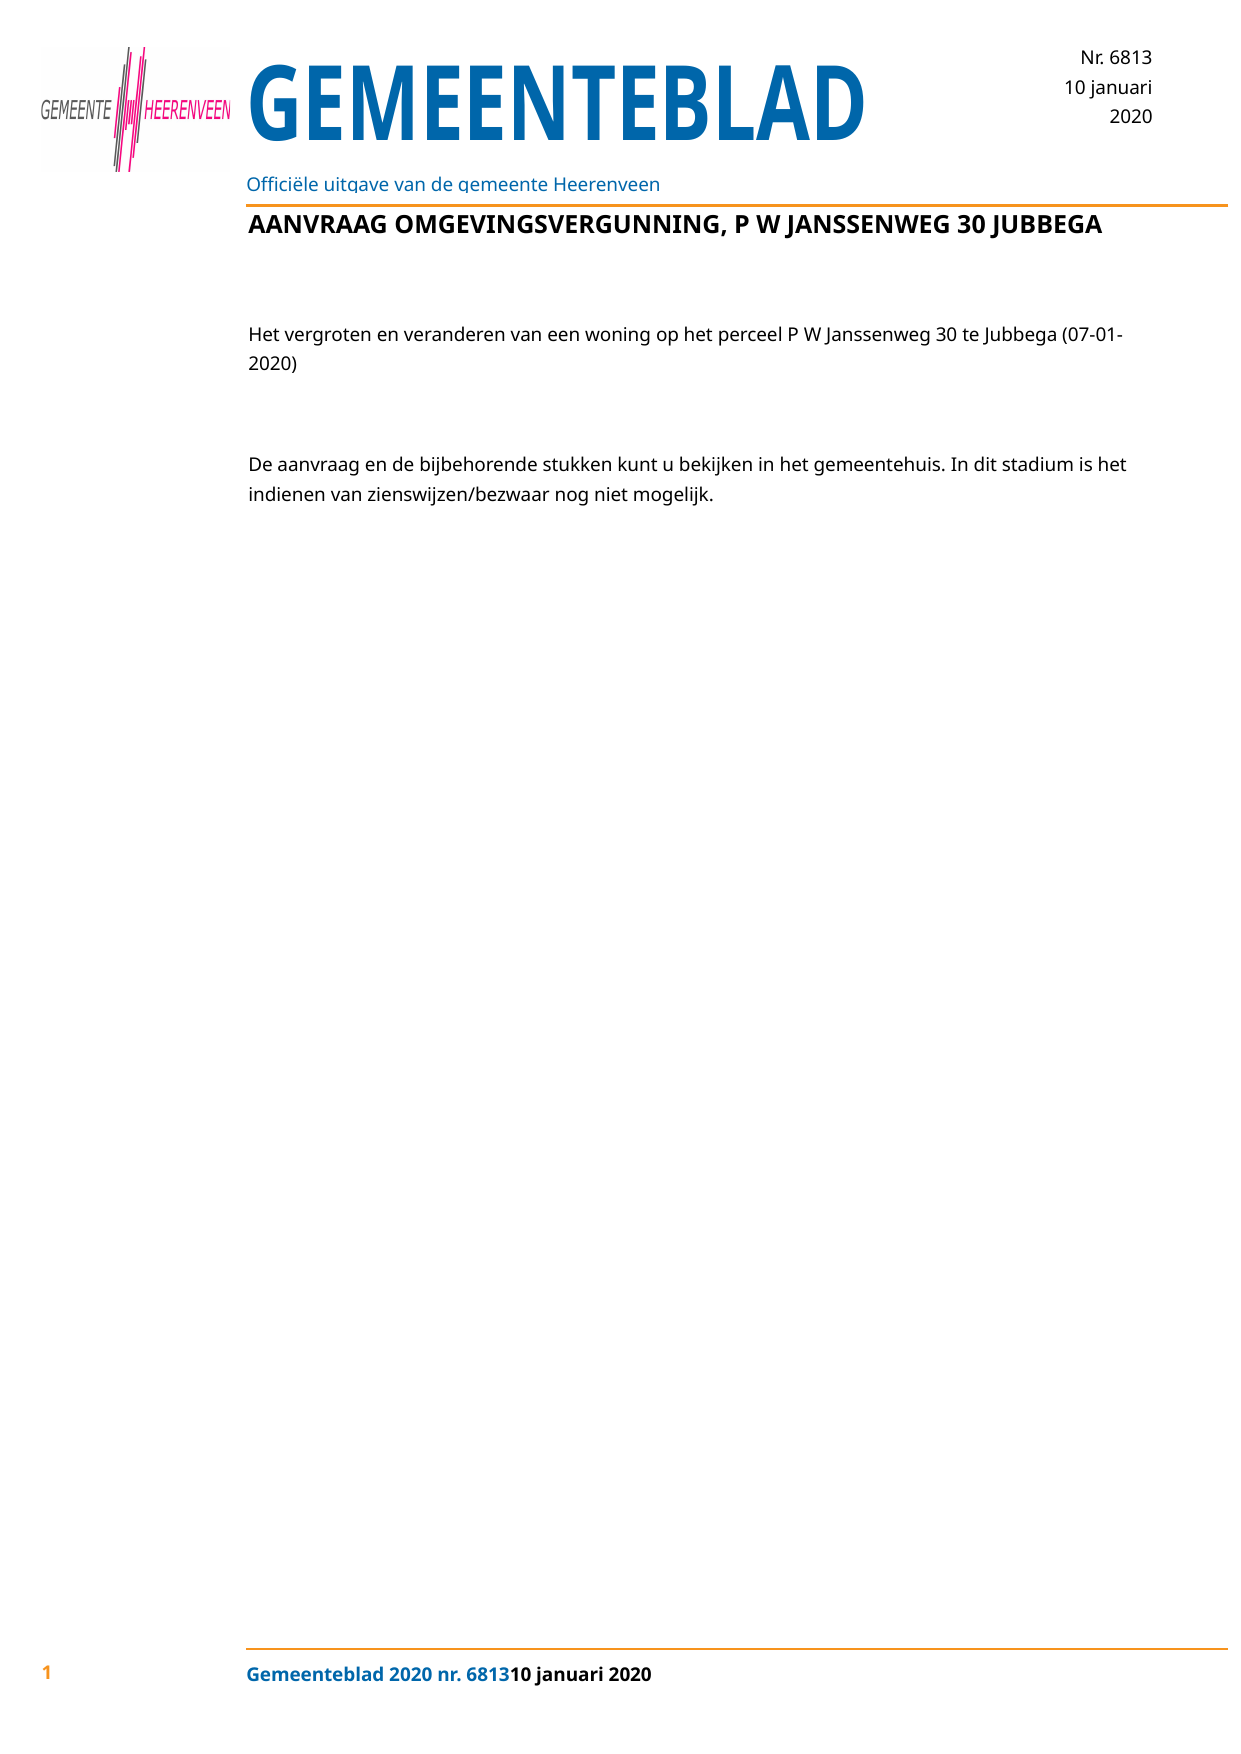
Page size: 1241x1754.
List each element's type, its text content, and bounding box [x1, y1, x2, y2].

text De aanvraag en de bijbehorende stukken kunt u bekijken in het gemeentehuis. In dit stadium is het indienen van zienswijzen/bezwaar nog niet mogelijk. [248, 451, 1152, 506]
text Het vergroten en veranderen van een woning op het perceel P W Janssenweg 30 te Jubbega (07-01-2020) [248, 321, 1152, 376]
text AANVRAAG OMGEVINGSVERGUNNING, P W JANSSENWEG 30 JUBBEGA [248, 207, 1152, 241]
picture [41, 47, 231, 172]
